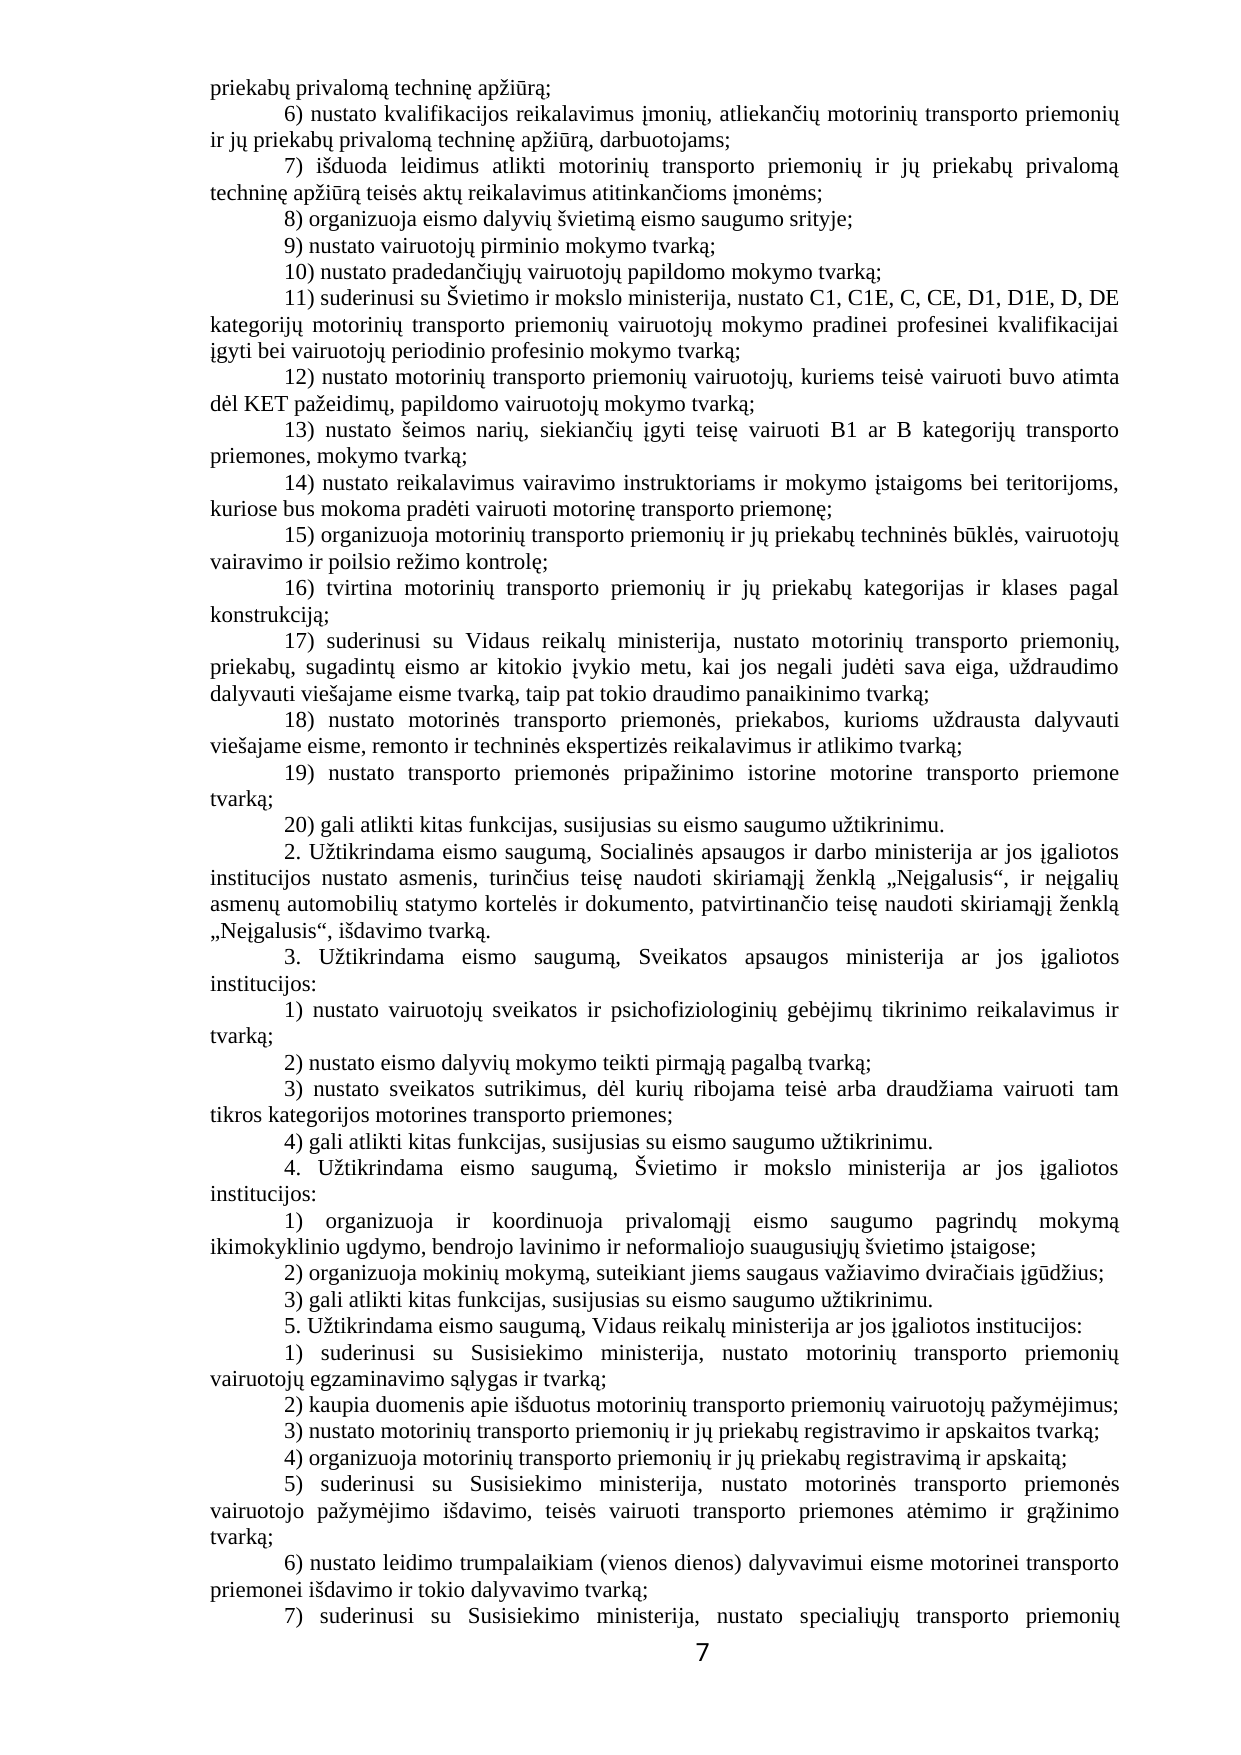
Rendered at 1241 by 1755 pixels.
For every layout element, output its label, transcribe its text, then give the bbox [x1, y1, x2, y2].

text 7) išduoda leidimus atlikti motorinių transporto priemonių ir jų priekabų privalomą techninę apžiūrą teisės aktų reikalavimus atitinkančioms įmonėms; [210, 153, 1120, 205]
text 3) nustato sveikatos sutrikimus, dėl kurių ribojama teisė arba draudžiama vairuoti tam tikros kategorijos motorines transporto priemones; [210, 1075, 1120, 1128]
text 5. Užtikrindama eismo saugumą, Vidaus reikalų ministerija ar jos įgaliotos institucijos: [210, 1312, 1120, 1338]
text 3) gali atlikti kitas funkcijas, susijusias su eismo saugumo užtikrinimu. [210, 1286, 1120, 1312]
text 3. Užtikrindama eismo saugumą, Sveikatos apsaugos ministerija ar jos įgaliotos institucijos: [210, 943, 1120, 996]
text 9) nustato vairuotojų pirminio mokymo tvarką; [210, 232, 1120, 258]
text 1) organizuoja ir koordinuoja privalomąjį eismo saugumo pagrindų mokymą ikimokyklinio ugdymo, bendrojo lavinimo ir neformaliojo suaugusiųjų švietimo įstaigose; [210, 1207, 1120, 1259]
text 4. Užtikrindama eismo saugumą, Švietimo ir mokslo ministerija ar jos įgaliotos institucijos: [210, 1154, 1120, 1207]
text 1) nustato vairuotojų sveikatos ir psichofiziologinių gebėjimų tikrinimo reikalavimus ir tvarką; [210, 996, 1120, 1049]
text 6) nustato kvalifikacijos reikalavimus įmonių, atliekančių motorinių transporto priemonių ir jų priekabų privalomą techninę apžiūrą, darbuotojams; [210, 100, 1120, 153]
text 15) organizuoja motorinių transporto priemonių ir jų priekabų techninės būklės, vairuotojų vairavimo ir poilsio režimo kontrolę; [210, 522, 1120, 574]
text 10) nustato pradedančiųjų vairuotojų papildomo mokymo tvarką; [210, 258, 1120, 284]
text 17) suderinusi su Vidaus reikalų ministerija, nustato motorinių transporto priemonių, priekabų, sugadintų eismo ar kitokio įvykio metu, kai jos negali judėti sava eiga, uždraudimo dalyvauti viešajame eisme tvarką, taip pat tokio draudimo panaikinimo tvarką; [210, 627, 1120, 706]
text 2) organizuoja mokinių mokymą, suteikiant jiems saugaus važiavimo dviračiais įgūdžius; [210, 1259, 1120, 1286]
text 12) nustato motorinių transporto priemonių vairuotojų, kuriems teisė vairuoti buvo atimta dėl KET pažeidimų, papildomo vairuotojų mokymo tvarką; [210, 363, 1120, 416]
text 4) organizuoja motorinių transporto priemonių ir jų priekabų registravimą ir apskaitą; [210, 1444, 1120, 1470]
text 6) nustato leidimo trumpalaikiam (vienos dienos) dalyvavimui eisme motorinei transporto priemonei išdavimo ir tokio dalyvavimo tvarką; [210, 1549, 1120, 1602]
text 1) suderinusi su Susisiekimo ministerija, nustato motorinių transporto priemonių vairuotojų egzaminavimo sąlygas ir tvarką; [210, 1338, 1120, 1391]
text 13) nustato šeimos narių, siekiančių įgyti teisę vairuoti B1 ar B kategorijų transporto priemones, mokymo tvarką; [210, 416, 1120, 469]
text 18) nustato motorinės transporto priemonės, priekabos, kurioms uždrausta dalyvauti viešajame eisme, remonto ir techninės ekspertizės reikalavimus ir atlikimo tvarką; [210, 706, 1120, 759]
text 11) suderinusi su Švietimo ir mokslo ministerija, nustato C1, C1E, C, CE, D1, D1E, D, DE kategorijų motorinių transporto priemonių vairuotojų mokymo pradinei profesinei kvalifikacijai įgyti bei vairuotojų periodinio profesinio mokymo tvarką; [210, 284, 1120, 363]
text 20) gali atlikti kitas funkcijas, susijusias su eismo saugumo užtikrinimu. [210, 811, 1120, 838]
text 8) organizuoja eismo dalyvių švietimą eismo saugumo srityje; [210, 205, 1120, 232]
text priekabų privalomą techninę apžiūrą; [210, 73, 1120, 100]
text 2. Užtikrindama eismo saugumą, Socialinės apsaugos ir darbo ministerija ar jos įgaliotos institucijos nustato asmenis, turinčius teisę naudoti skiriamąjį ženklą „Neįgalusis“, ir neįgalių asmenų automobilių statymo kortelės ir dokumento, patvirtinančio teisę naudoti skiriamąjį ženklą „Neįgalusis“, išdavimo tvarką. [210, 838, 1120, 943]
text 16) tvirtina motorinių transporto priemonių ir jų priekabų kategorijas ir klases pagal konstrukciją; [210, 574, 1120, 627]
text 2) kaupia duomenis apie išduotus motorinių transporto priemonių vairuotojų pažymėjimus; [210, 1391, 1120, 1418]
text 2) nustato eismo dalyvių mokymo teikti pirmąją pagalbą tvarką; [210, 1049, 1120, 1075]
text 5) suderinusi su Susisiekimo ministerija, nustato motorinės transporto priemonės vairuotojo pažymėjimo išdavimo, teisės vairuoti transporto priemones atėmimo ir grąžinimo tvarką; [210, 1470, 1120, 1549]
text 19) nustato transporto priemonės pripažinimo istorine motorine transporto priemone tvarką; [210, 759, 1120, 811]
text 3) nustato motorinių transporto priemonių ir jų priekabų registravimo ir apskaitos tvarką; [210, 1418, 1120, 1444]
text 14) nustato reikalavimus vairavimo instruktoriams ir mokymo įstaigoms bei teritorijoms, kuriose bus mokoma pradėti vairuoti motorinę transporto priemonę; [210, 469, 1120, 522]
text 7) suderinusi su Susisiekimo ministerija, nustato specialiųjų transporto priemonių [210, 1602, 1120, 1628]
text 4) gali atlikti kitas funkcijas, susijusias su eismo saugumo užtikrinimu. [210, 1128, 1120, 1154]
